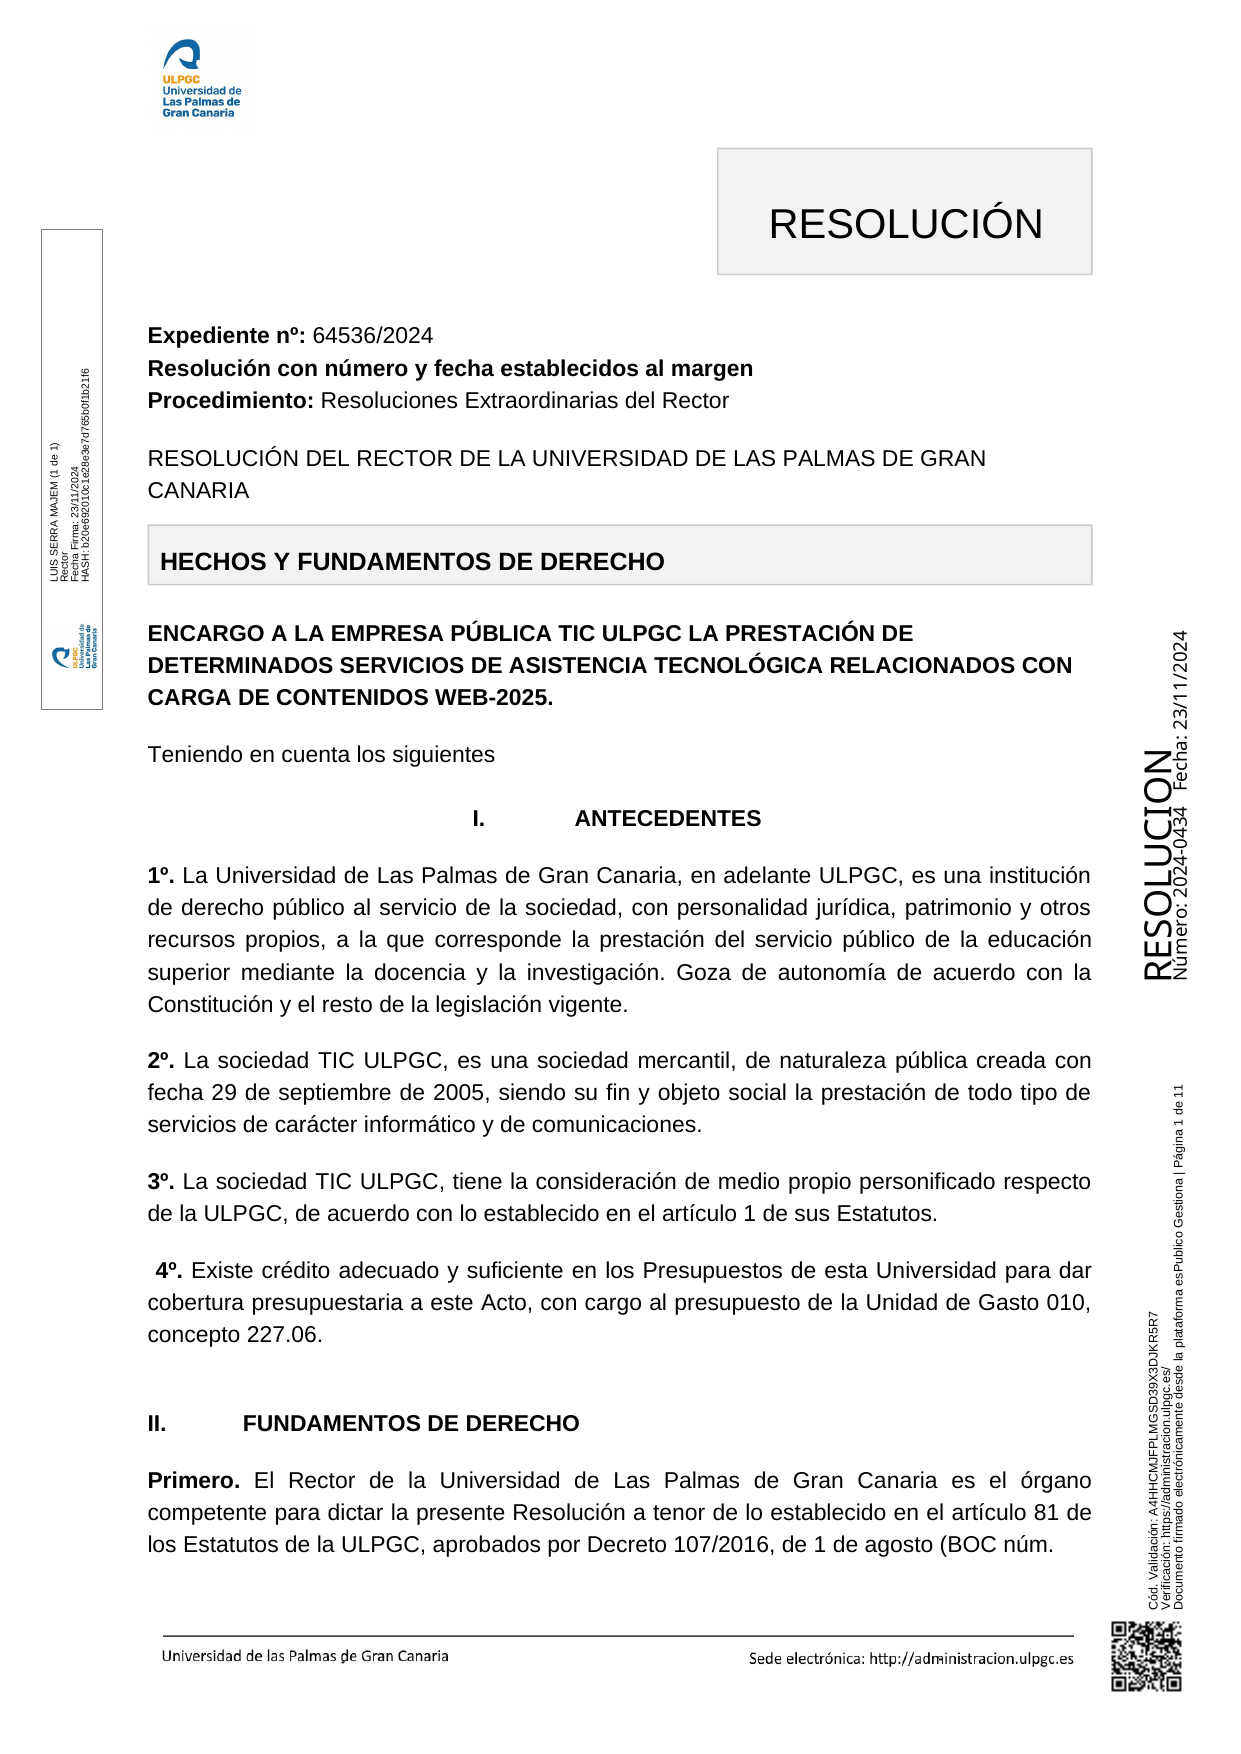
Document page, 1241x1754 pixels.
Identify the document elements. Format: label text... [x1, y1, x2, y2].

text 2º. La sociedad TIC ULPGC, es una sociedad mercantil, de naturaleza pública creada con fecha 29 de septiembre de 2005, siendo su fin y objeto social la prestación de todo tipo de servicios de carácter informático y de comunicaciones. [147, 1047, 1092, 1138]
text 4º. Existe crédito adecuado y suficiente en los Presupuestos de esta Universidad para dar cobertura presupuestaria a este Acto, con cargo al presupuesto de la Unidad de Gasto 010, concepto 227.06. [147, 1257, 1092, 1348]
text 3º. La sociedad TIC ULPGC, tiene la consideración de medio propio personificado respecto de la ULPGC, de acuerdo con lo establecido en el artículo 1 de sus Estatutos. [147, 1168, 1092, 1227]
text 1º. La Universidad de Las Palmas de Gran Canaria, en adelante ULPGC, es una institución de derecho público al servicio de la sociedad, con personalidad jurídica, patrimonio y otros recursos propios, a la que corresponde la prestación del servicio público de la educación superior mediante la docencia y la investigación. Goza de autonomía de acuerdo con la Constitución y el resto de la legislación vigente. [147, 862, 1092, 1017]
text II. FUNDAMENTOS DE DERECHO [147, 1410, 1092, 1436]
text Primero. El Rector de la Universidad de Las Palmas de Gran Canaria es el órgano competente para dictar la presente Resolución a tenor de lo establecido en el artículo 81 de los Estatutos de la ULPGC, aprobados por Decreto 107/2016, de 1 de agosto (BOC núm. [147, 1467, 1092, 1558]
subtitle ANTECEDENTES [148, 805, 1092, 832]
